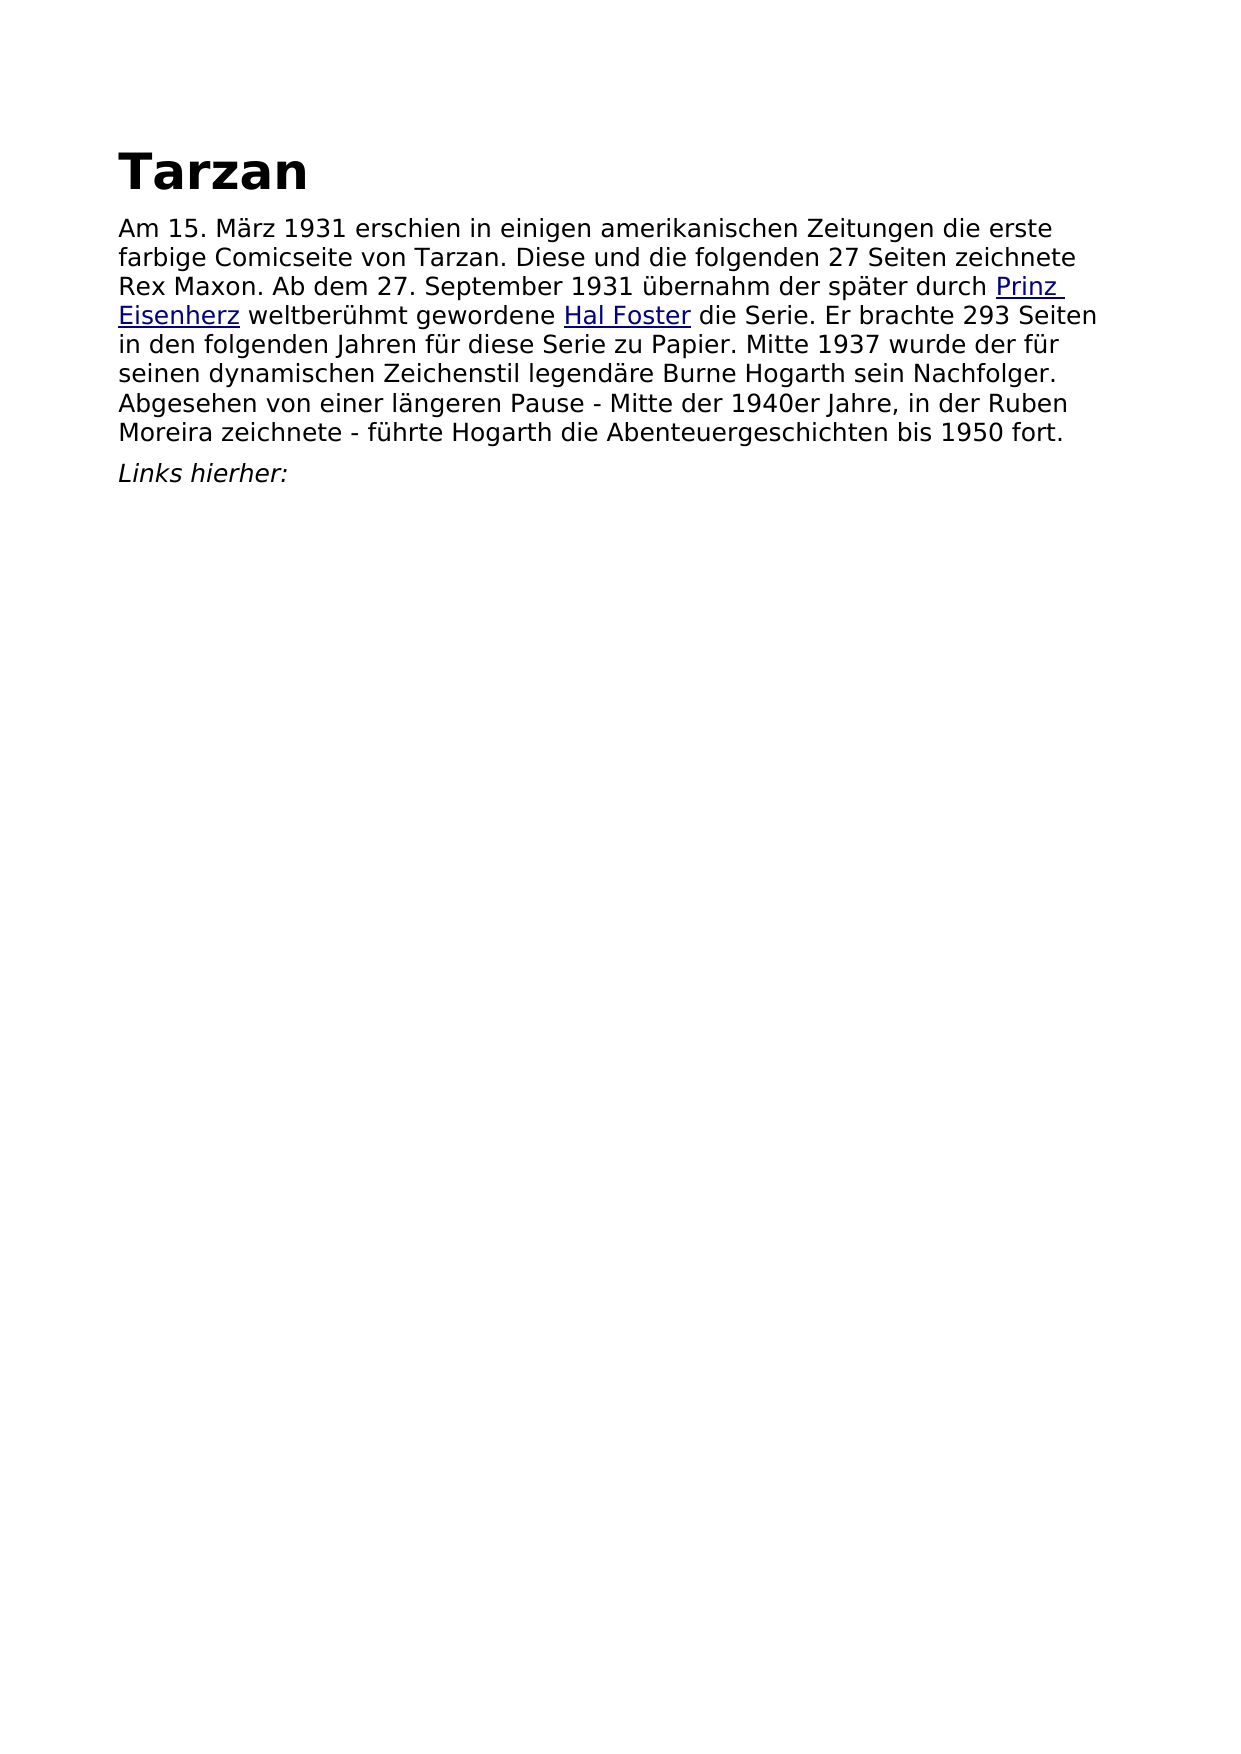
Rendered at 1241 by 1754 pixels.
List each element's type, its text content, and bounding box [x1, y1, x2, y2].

subtitle Tarzan [118, 143, 1122, 201]
text Am 15. März 1931 erschien in einigen amerikanischen Zeitungen die erste farbige Comicseite von Tarzan. Diese und die folgenden 27 Seiten zeichnete Rex Maxon. Ab dem 27. September 1931 übernahm der später durch Prinz Eisenherz weltberühmt gewordene Hal Foster die Serie. Er brachte 293 Seiten in den folgenden Jahren für diese Serie zu Papier. Mitte 1937 wurde der für seinen dynamischen Zeichenstil legendäre Burne Hogarth sein Nachfolger. Abgesehen von einer längeren Pause - Mitte der 1940er Jahre, in der Ruben Moreira zeichnete - führte Hogarth die Abenteuergeschichten bis 1950 fort. [118, 214, 1122, 447]
text Links hierher: [118, 460, 1122, 489]
